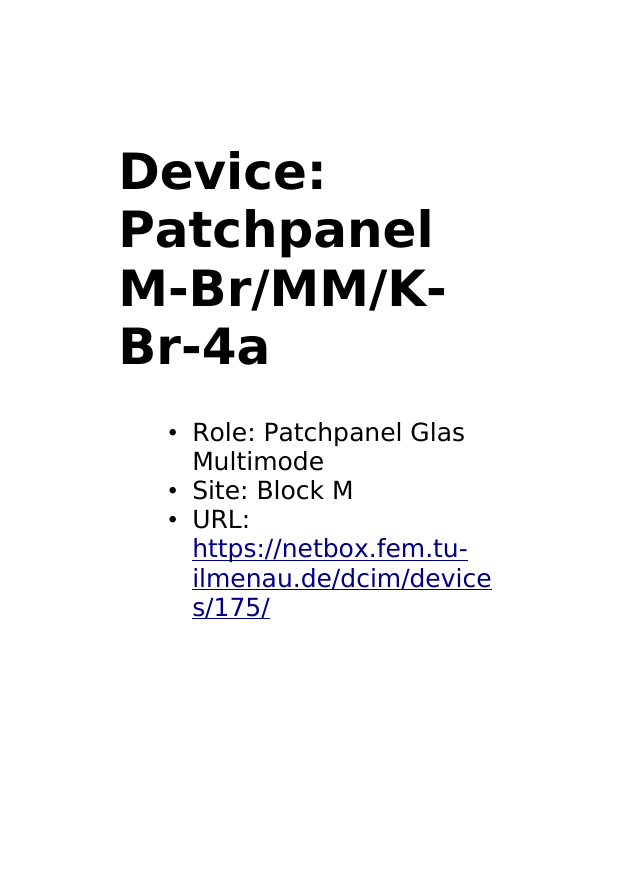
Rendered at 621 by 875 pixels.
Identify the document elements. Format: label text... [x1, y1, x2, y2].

list Role: Patchpanel Glas Multimode [177, 418, 502, 476]
list Site: Block M [177, 476, 502, 506]
list URL: https://netbox.fem.tu-ilmenau.de/dcim/devices/175/ [177, 506, 502, 622]
subtitle Device: Patchpanel M-Br/MM/K-Br-4a [118, 143, 502, 376]
